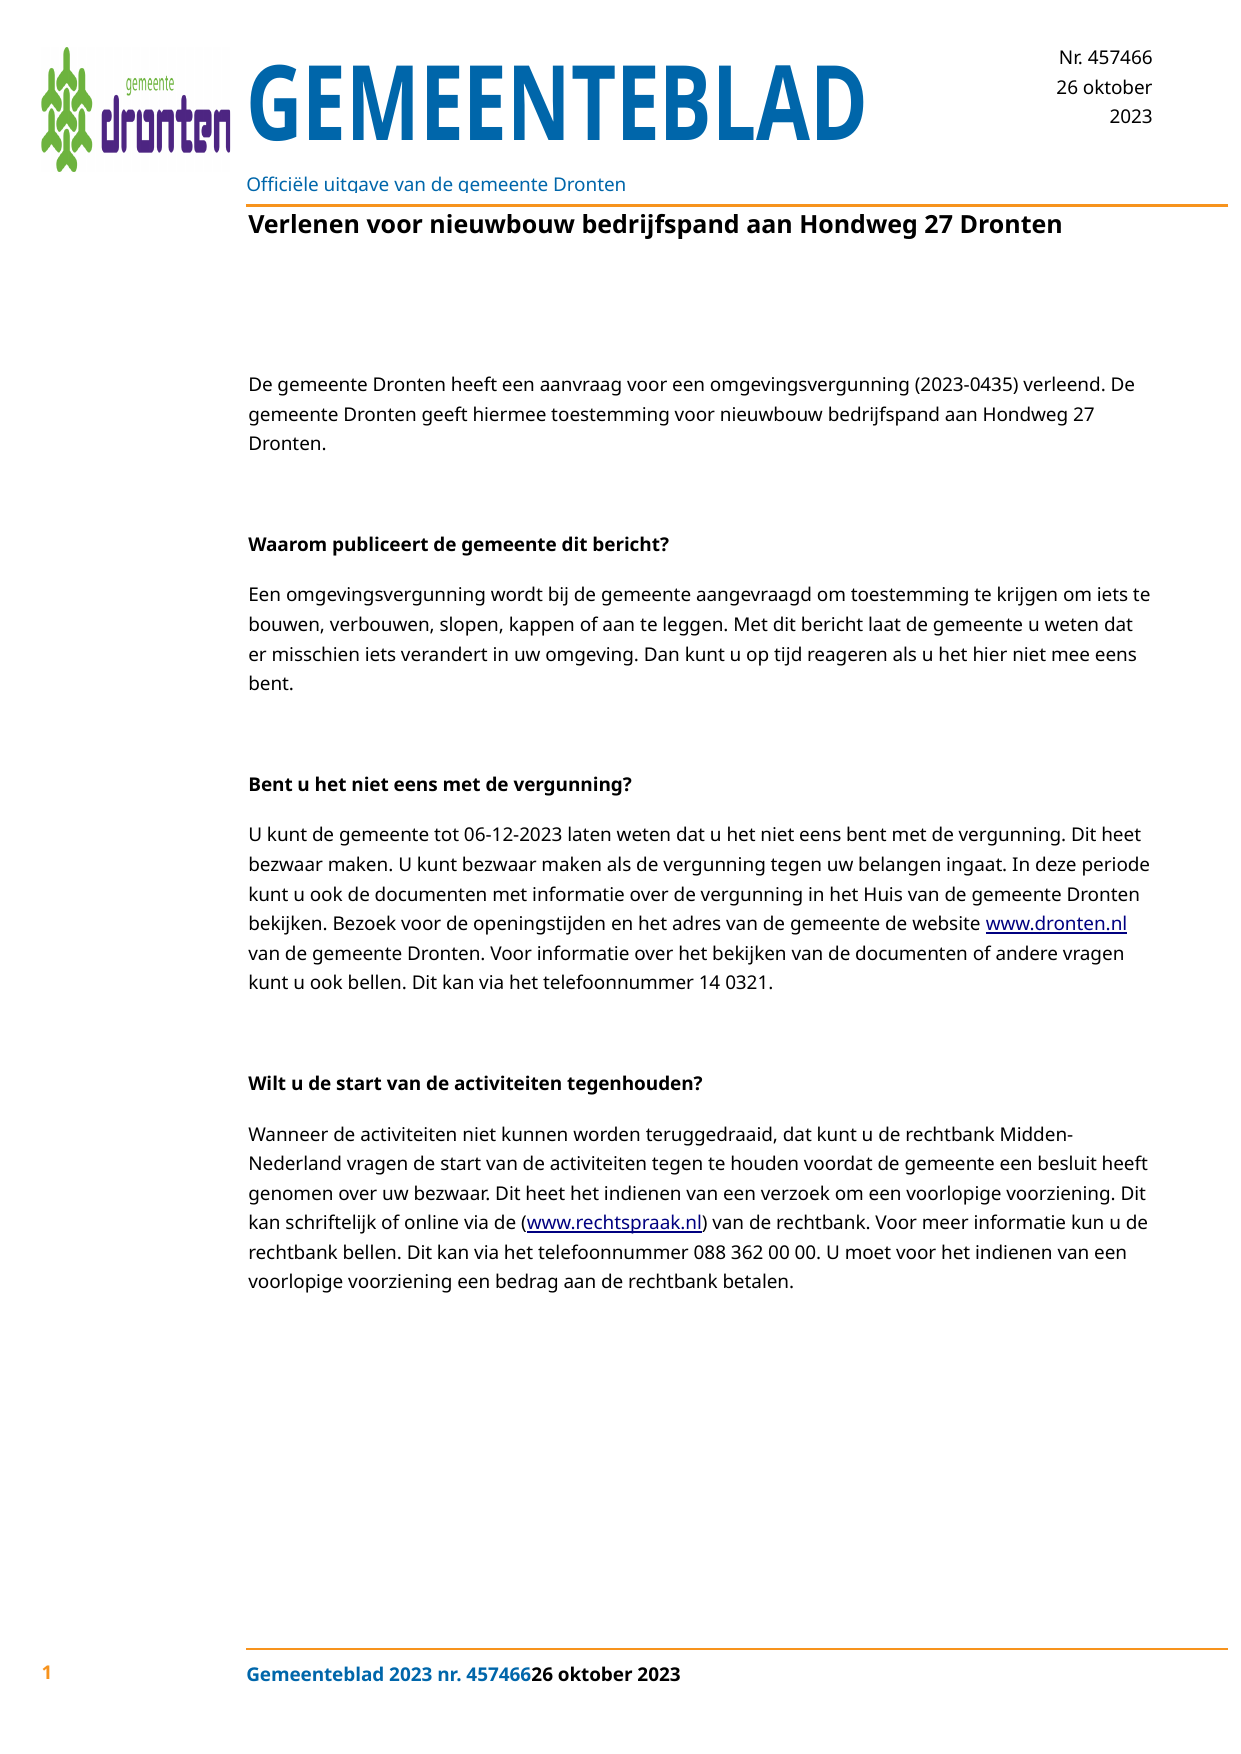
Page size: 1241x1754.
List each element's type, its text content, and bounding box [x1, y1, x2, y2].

text Een omgevingsvergunning wordt bij de gemeente aangevraagd om toestemming te krijgen om iets te bouwen, verbouwen, slopen, kappen of aan te leggen. Met dit bericht laat de gemeente u weten dat er misschien iets verandert in uw omgeving. Dan kunt u op tijd reageren als u het hier niet mee eens bent. [248, 582, 1152, 696]
text Bent u het niet eens met de vergunning? [248, 771, 1152, 797]
text Wilt u de start van de activiteiten tegenhouden? [248, 1070, 1152, 1096]
picture [41, 47, 231, 172]
text Wanneer de activiteiten niet kunnen worden teruggedraaid, dat kunt u de rechtbank Midden-Nederland vragen de start van de activiteiten tegen te houden voordat de gemeente een besluit heeft genomen over uw bezwaar. Dit heet het indienen van een verzoek om een voorlopige voorziening. Dit kan schriftelijk of online via de (www.rechtspraak.nl) van de rechtbank. Voor meer informatie kun u de rechtbank bellen. Dit kan via het telefoonnummer 088 362 00 00. U moet voor het indienen van een voorlopige voorziening een bedrag aan de rechtbank betalen. [248, 1121, 1152, 1294]
text Waarom publiceert de gemeente dit bericht? [248, 531, 1152, 557]
text U kunt de gemeente tot 06-12-2023 laten weten dat u het niet eens bent met de vergunning. Dit heet bezwaar maken. U kunt bezwaar maken als de vergunning tegen uw belangen ingaat. In deze periode kunt u ook de documenten met informatie over de vergunning in het Huis van de gemeente Dronten bekijken. Bezoek voor de openingstijden en het adres van de gemeente de website www.dronten.nl van de gemeente Dronten. Voor informatie over het bekijken van de documenten of andere vragen kunt u ook bellen. Dit kan via het telefoonnummer 14 0321. [248, 822, 1152, 995]
text De gemeente Dronten heeft een aanvraag voor een omgevingsvergunning (2023-0435) verleend. De gemeente Dronten geeft hiermee toestemming voor nieuwbouw bedrijfspand aan Hondweg 27 Dronten. [248, 371, 1152, 456]
text Verlenen voor nieuwbouw bedrijfspand aan Hondweg 27 Dronten [248, 207, 1152, 241]
